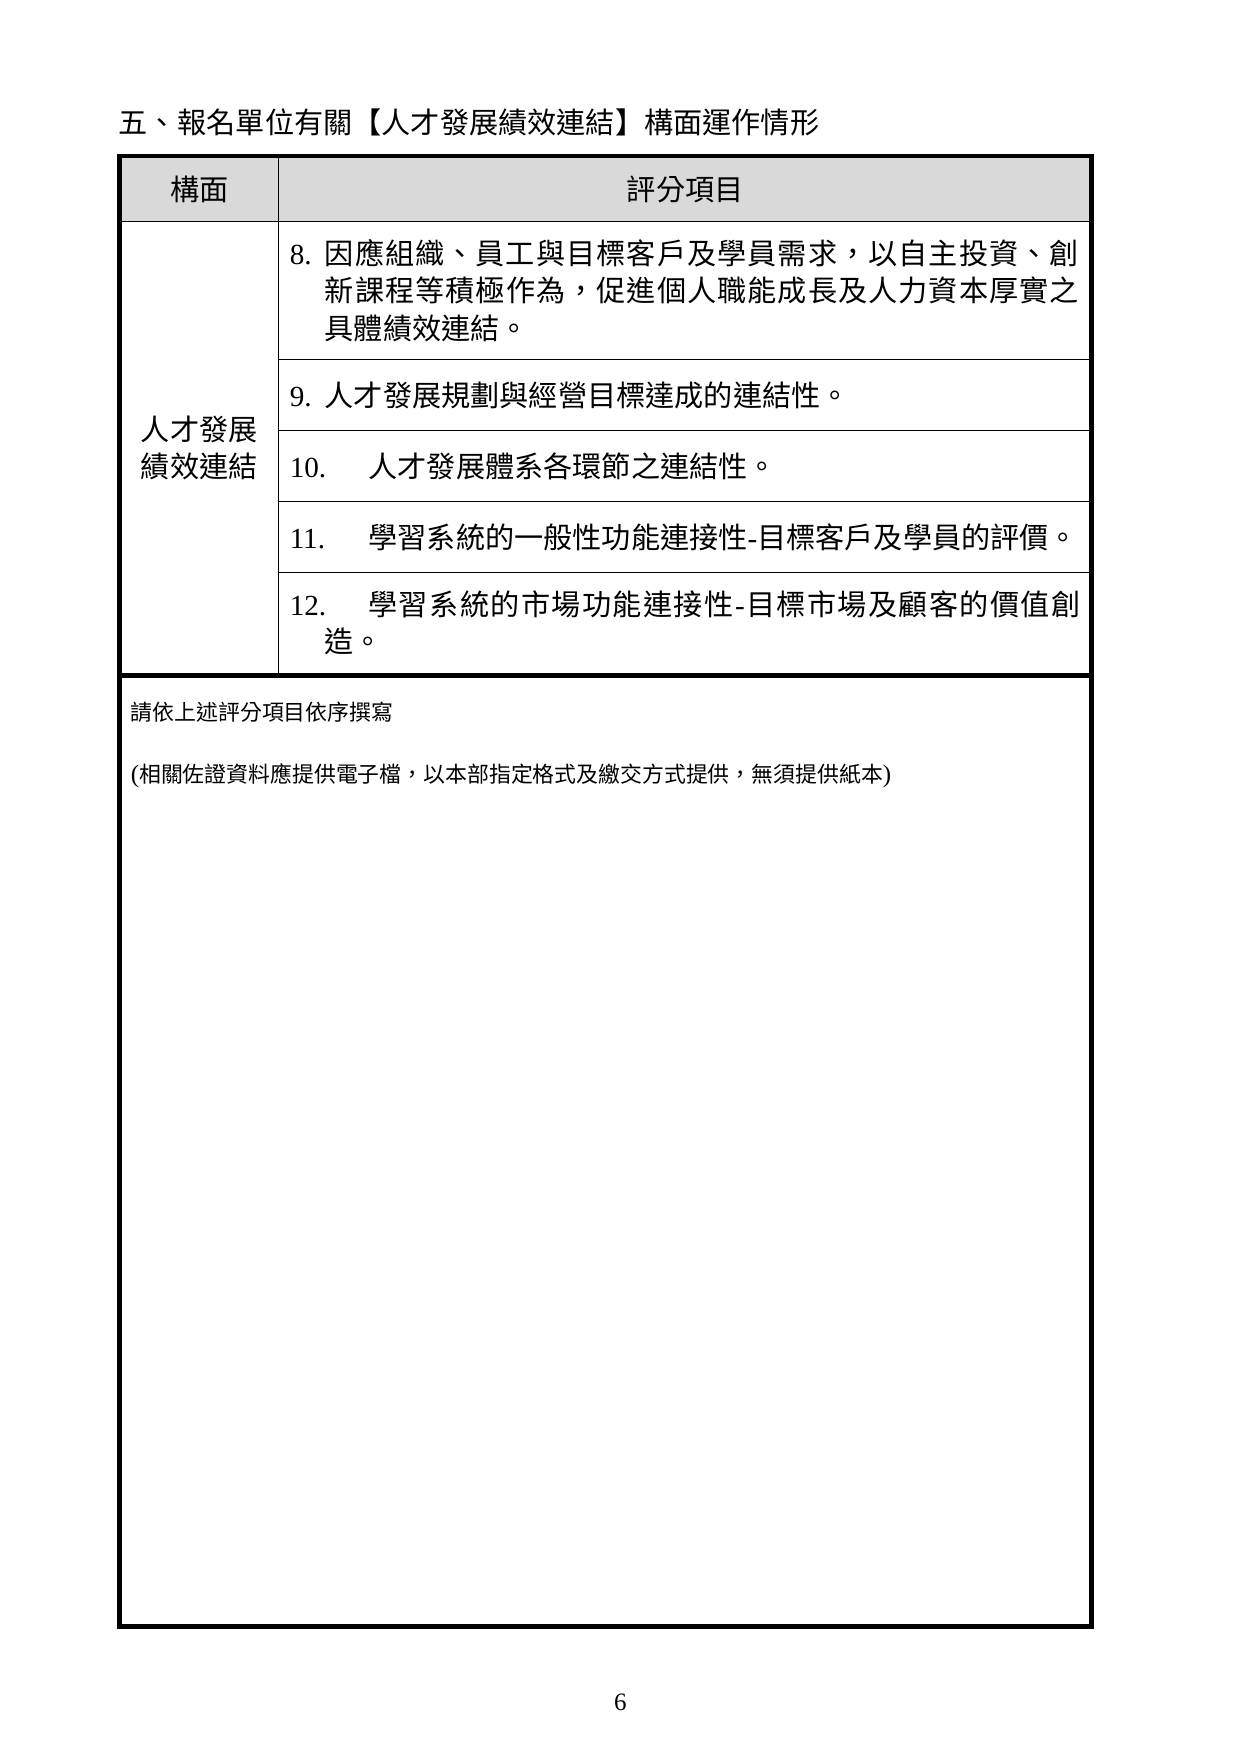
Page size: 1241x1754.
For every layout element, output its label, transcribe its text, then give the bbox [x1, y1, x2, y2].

table_cell 學習系統的一般性功能連接性-目標客戶及學員的評價。 [279, 502, 1089, 572]
table_cell 人才發展體系各環節之連結性。 [279, 431, 1089, 501]
table_cell 因應組織、員工與目標客戶及學員需求，以自主投資、創新課程等積極作為，促進個人職能成長及人力資本厚實之具體績效連結。 [279, 222, 1089, 359]
table_cell 人才發展績效連結 [122, 222, 278, 673]
table_cell 請依上述評分項目依序撰寫 (相關佐證資料應提供電子檔，以本部指定格式及繳交方式提供，無須提供紙本) [122, 678, 1089, 1624]
table_header 構面 [122, 158, 278, 221]
table_cell 人才發展規劃與經營目標達成的連結性。 [279, 360, 1089, 430]
table_header 評分項目 [279, 158, 1089, 221]
list 報名單位有關【人才發展績效連結】構面運作情形 [118, 104, 1122, 141]
table_cell 學習系統的市場功能連接性-目標市場及顧客的價值創造。 [279, 573, 1089, 673]
